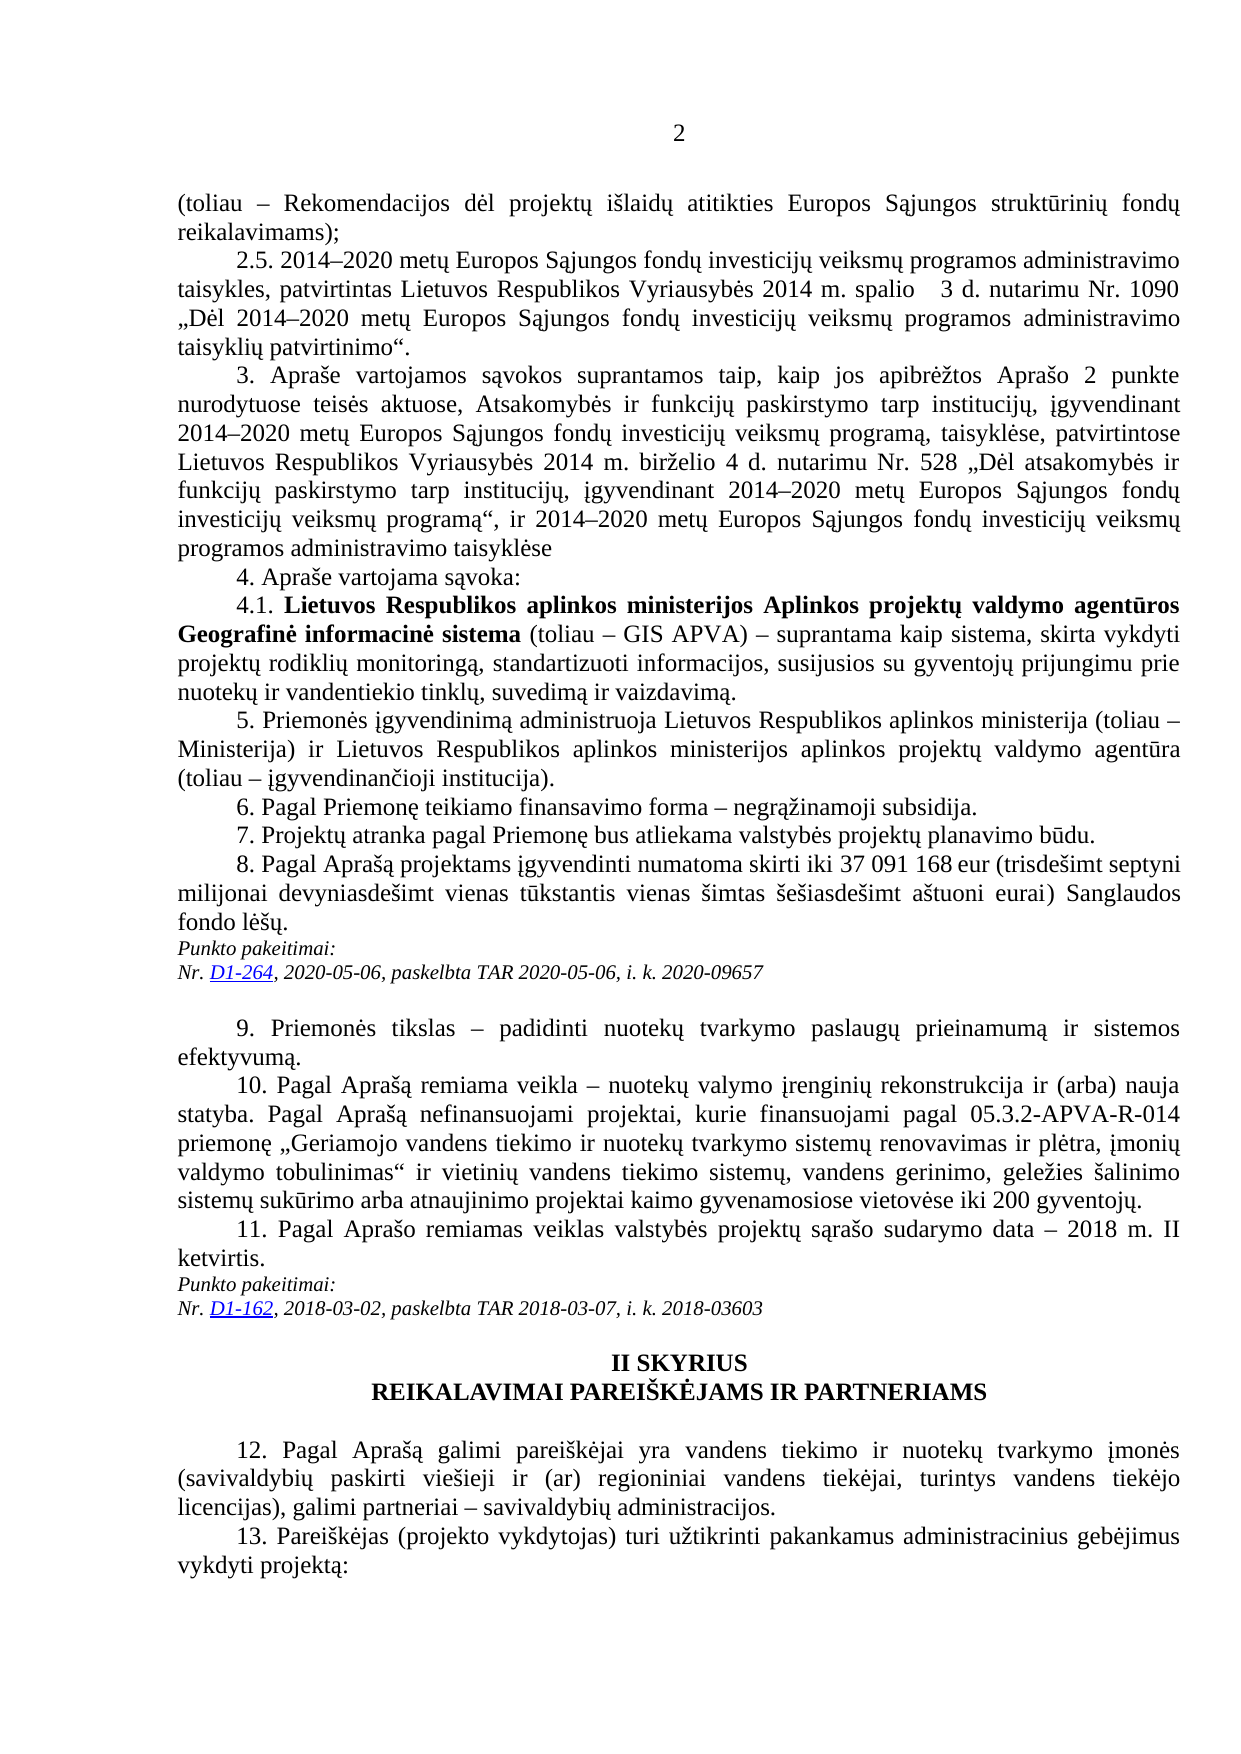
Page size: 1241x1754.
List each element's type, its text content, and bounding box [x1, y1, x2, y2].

text Punkto pakeitimai: [177, 936, 1181, 960]
text 2.5. 2014–2020 metų Europos Sąjungos fondų investicijų veiksmų programos administravimo taisykles, patvirtintas Lietuvos Respublikos Vyriausybės 2014 m. spalio 3 d. nutarimu Nr. 1090 „Dėl 2014–2020 metų Europos Sąjungos fondų investicijų veiksmų programos administravimo taisyklių patvirtinimo“. [177, 246, 1181, 361]
text (toliau – Rekomendacijos dėl projektų išlaidų atitikties Europos Sąjungos struktūrinių fondų reikalavimams); [177, 188, 1181, 246]
text 9. Priemonės tikslas – padidinti nuotekų tvarkymo paslaugų prieinamumą ir sistemos efektyvumą. [177, 1013, 1181, 1070]
text 13. Pareiškėjas (projekto vykdytojas) turi užtikrinti pakankamus administracinius gebėjimus vykdyti projektą: [177, 1521, 1181, 1578]
text 4.1. Lietuvos Respublikos aplinkos ministerijos Aplinkos projektų valdymo agentūros Geografinė informacinė sistema (toliau – GIS APVA) – suprantama kaip sistema, skirta vykdyti projektų rodiklių monitoringą, standartizuoti informacijos, susijusios su gyventojų prijungimu prie nuotekų ir vandentiekio tinklų, suvedimą ir vaizdavimą. [177, 591, 1181, 706]
text 5. Priemonės įgyvendinimą administruoja Lietuvos Respublikos aplinkos ministerija (toliau – Ministerija) ir Lietuvos Respublikos aplinkos ministerijos aplinkos projektų valdymo agentūra (toliau – įgyvendinančioji institucija). [177, 706, 1181, 792]
text 10. Pagal Aprašą remiama veikla – nuotekų valymo įrenginių rekonstrukcija ir (arba) nauja statyba. Pagal Aprašą nefinansuojami projektai, kurie finansuojami pagal 05.3.2-APVA-R-014 priemonę „Geriamojo vandens tiekimo ir nuotekų tvarkymo sistemų renovavimas ir plėtra, įmonių valdymo tobulinimas“ ir vietinių vandens tiekimo sistemų, vandens gerinimo, geležies šalinimo sistemų sukūrimo arba atnaujinimo projektai kaimo gyvenamosiose vietovėse iki 200 gyventojų. [177, 1070, 1181, 1214]
text 8. Pagal Aprašą projektams įgyvendinti numatoma skirti iki 37 091 168 eur (trisdešimt septyni milijonai devyniasdešimt vienas tūkstantis vienas šimtas šešiasdešimt aštuoni eurai) Sanglaudos fondo lėšų. [177, 849, 1181, 936]
text Punkto pakeitimai: [177, 1272, 1181, 1296]
text REIKALAVIMAI PAREIŠKĖJAMS IR PARTNERIAMS [177, 1377, 1181, 1406]
text 7. Projektų atranka pagal Priemonę bus atliekama valstybės projektų planavimo būdu. [177, 821, 1181, 849]
text Nr. D1-264, 2020-05-06, paskelbta TAR 2020-05-06, i. k. 2020-09657 [177, 960, 1181, 984]
text II SKYRIUS [177, 1348, 1181, 1377]
text 3. Apraše vartojamos sąvokos suprantamos taip, kaip jos apibrėžtos Aprašo 2 punkte nurodytuose teisės aktuose, Atsakomybės ir funkcijų paskirstymo tarp institucijų, įgyvendinant 2014–2020 metų Europos Sąjungos fondų investicijų veiksmų programą, taisyklėse, patvirtintose Lietuvos Respublikos Vyriausybės 2014 m. birželio 4 d. nutarimu Nr. 528 „Dėl atsakomybės ir funkcijų paskirstymo tarp institucijų, įgyvendinant 2014–2020 metų Europos Sąjungos fondų investicijų veiksmų programą“, ir 2014–2020 metų Europos Sąjungos fondų investicijų veiksmų programos administravimo taisyklėse [177, 361, 1181, 562]
text 12. Pagal Aprašą galimi pareiškėjai yra vandens tiekimo ir nuotekų tvarkymo įmonės (savivaldybių paskirti viešieji ir (ar) regioniniai vandens tiekėjai, turintys vandens tiekėjo licencijas), galimi partneriai – savivaldybių administracijos. [177, 1435, 1181, 1521]
text 6. Pagal Priemonę teikiamo finansavimo forma – negrąžinamoji subsidija. [177, 792, 1181, 821]
text 4. Apraše vartojama sąvoka: [177, 562, 1181, 591]
text Nr. D1-162, 2018-03-02, paskelbta TAR 2018-03-07, i. k. 2018-03603 [177, 1296, 1181, 1320]
text 11. Pagal Aprašo remiamas veiklas valstybės projektų sąrašo sudarymo data – 2018 m. II ketvirtis. [177, 1214, 1181, 1272]
